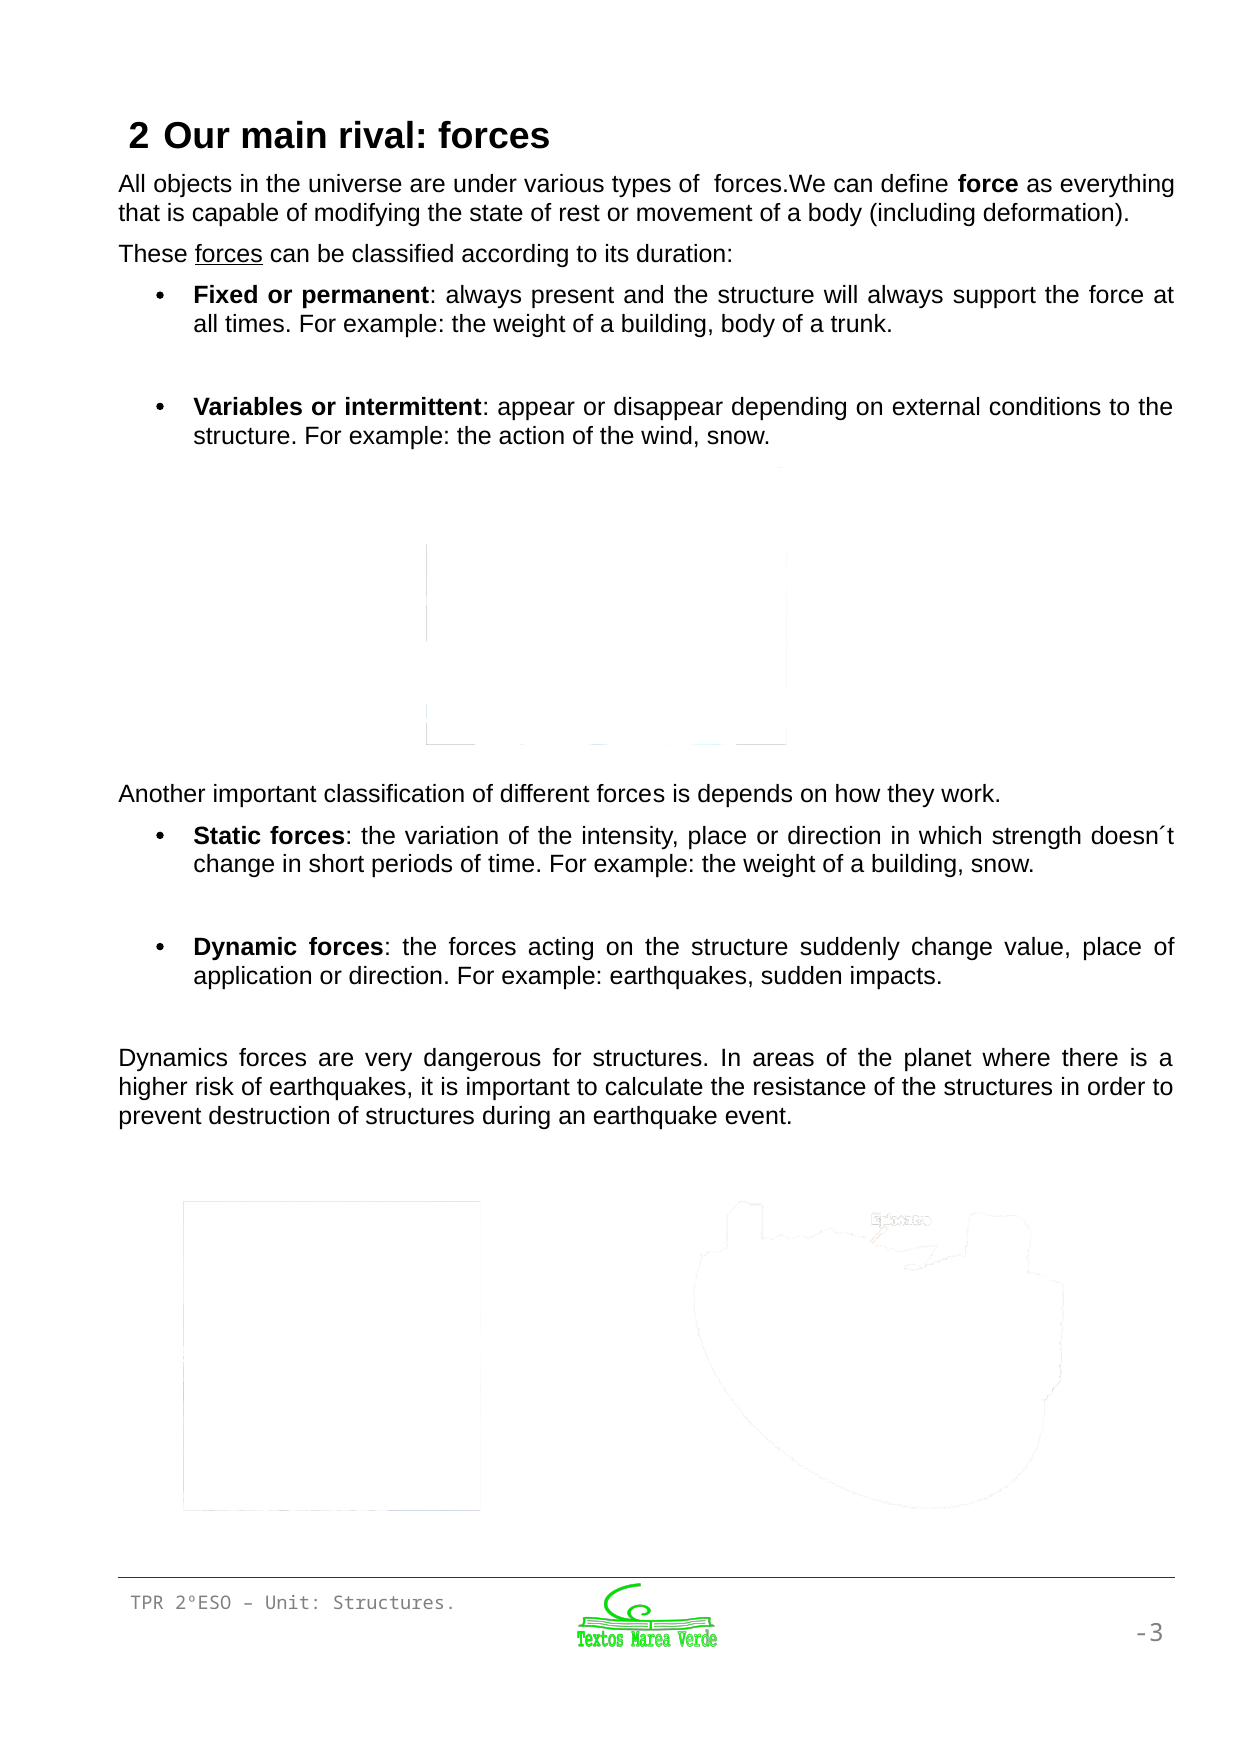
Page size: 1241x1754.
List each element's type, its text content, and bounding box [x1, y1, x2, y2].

subtitle Our main rival: forces [118, 113, 1175, 157]
text Dynamics forces are very dangerous for structures. In areas of the planet where there is a higher risk of earthquakes, it is important to calculate the resistance of the structures in order to prevent destruction of structures during an earthquake event. [118, 1043, 1175, 1129]
list Static forces: the variation of the intensity, place or direction in which strength doesn´t change in short periods of time. For example: the weight of a building, snow. [156, 821, 1175, 878]
text Another important classification of different forces is depends on how they work. [118, 779, 1175, 808]
list Variables or intermittent: appear or disappear depending on external conditions to the structure. For example: the action of the wind, snow. [156, 392, 1175, 449]
text These forces can be classified according to its duration: [118, 239, 1175, 268]
list Fixed or permanent: always present and the structure will always support the force at all times. For example: the weight of a building, body of a trunk. [156, 280, 1175, 338]
list Dynamic forces: the forces acting on the structure suddenly change value, place of application or direction. For example: earthquakes, sudden impacts. [156, 932, 1175, 989]
picture [571, 1575, 725, 1665]
text All objects in the universe are under various types of forces.We can define force as everything that is capable of modifying the state of rest or movement of a body (including deformation). [118, 169, 1175, 227]
